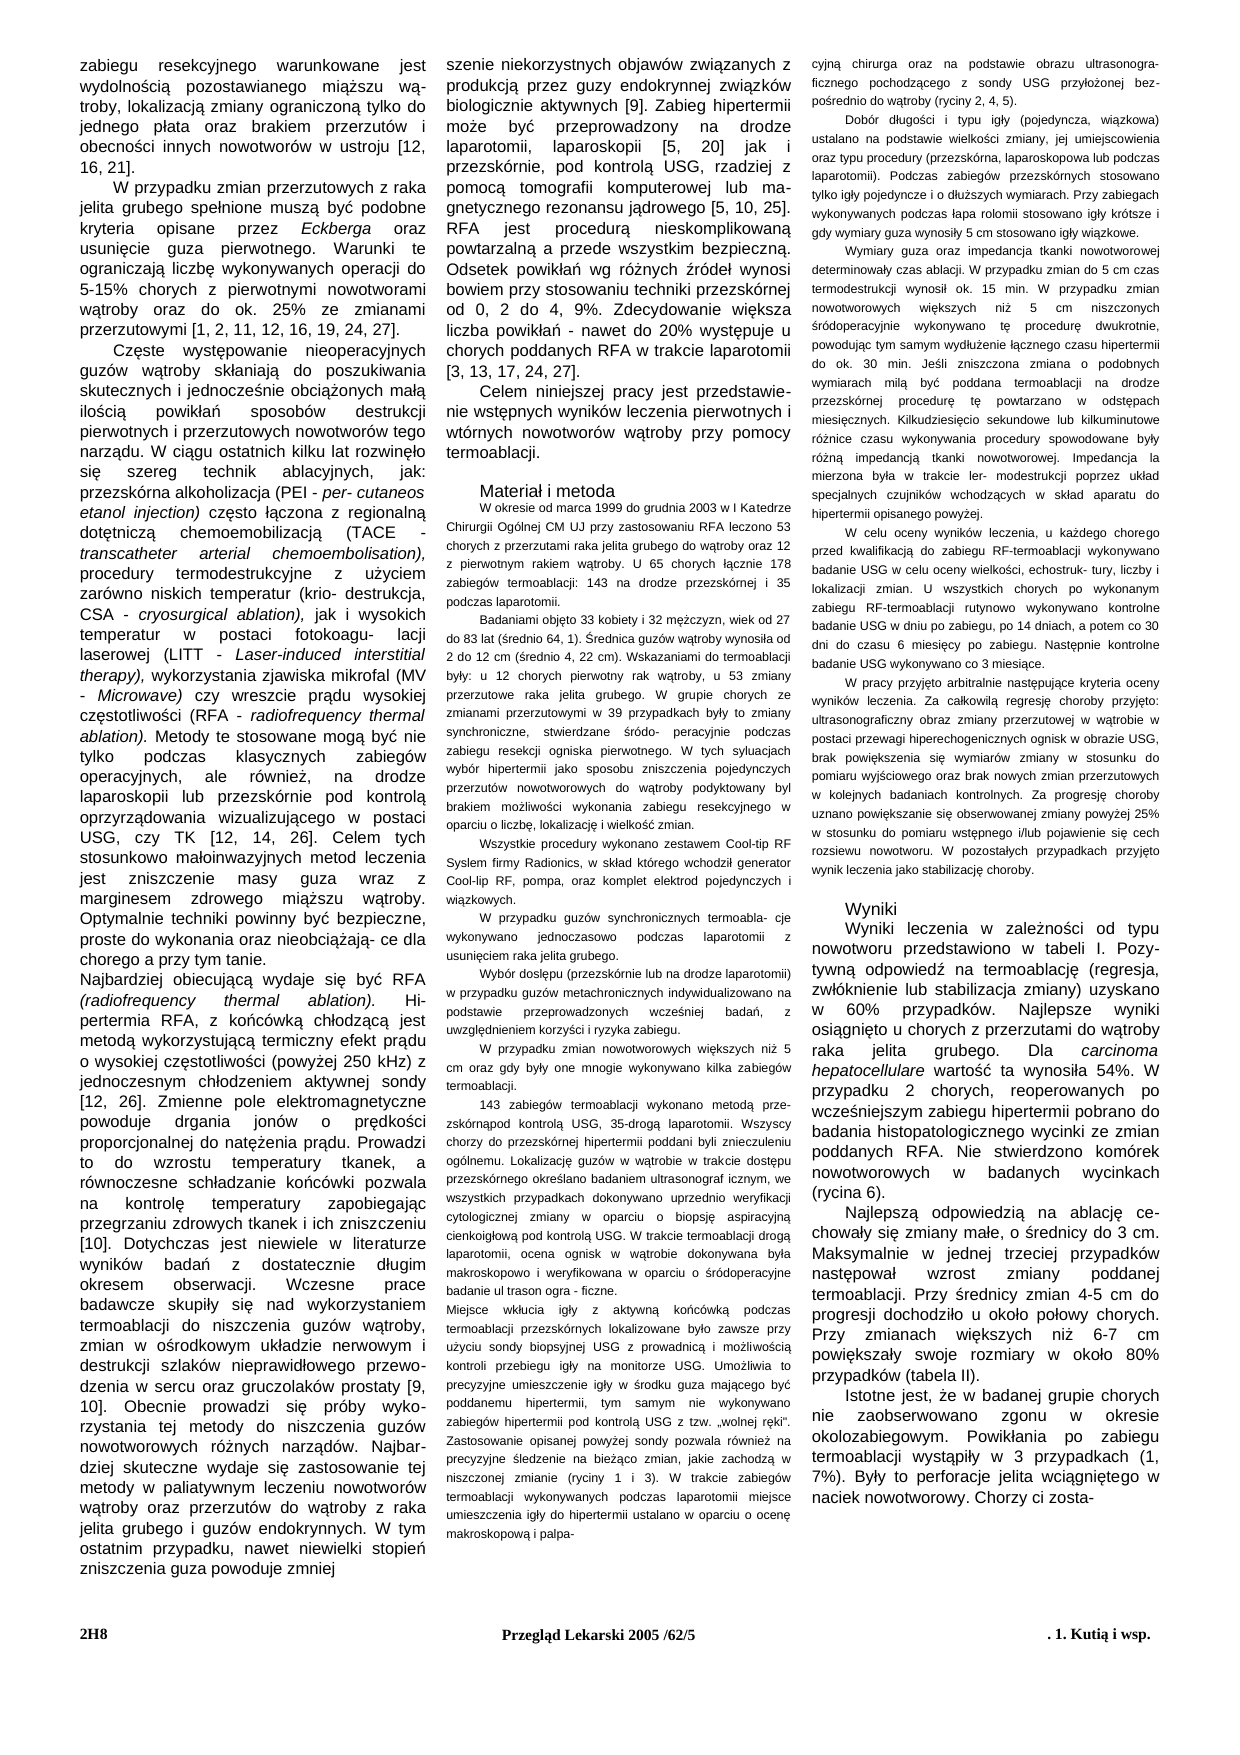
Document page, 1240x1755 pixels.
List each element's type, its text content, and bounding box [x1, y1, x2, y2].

text 2H8 [79, 1624, 108, 1642]
text Przegląd Lekarski 2005 /62/5 [502, 1626, 733, 1643]
text Dobór długości i typu igły (pojedyncza, wiązkowa) ustalano na podstawie wielkości zmiany, jej umiejsco­wienia oraz typu procedury (przezskórna, laparoskopo­wa lub podczas laparotomii). Podczas zabiegów przez­skórnych stosowano tylko igły pojedyncze i o dłuższych wymiarach. Przy zabiegach wykonywanych podczas ła­pa rolomii stosowano igły krótsze i gdy wymiary guza wy­nosiły 5 cm stosowano igły wiązkowe. [812, 113, 1159, 240]
text Wyniki leczenia w zależności od typu nowotworu przedstawiono w tabeli I. Pozy­tywną odpowiedź na termoablację (regresja, zwłóknienie lub stabilizacja zmiany) uzyska­no w 60% przypadków. Najlepsze wyniki osiągnięto u chorych z przerzutami do wą­troby raka jelita grubego. Dla carcinoma hepatocellulare wartość ta wynosiła 54%. W przypadku 2 chorych, reoperowanych po wcześniejszym zabiegu hipertermii pobra­no do badania histopatologicznego wycinki ze zmian poddanych RFA. Nie stwierdzono komórek nowotworowych w badanych wy­cinkach (rycina 6). [812, 919, 1159, 1202]
text W pracy przyjęto arbitralnie następujące kryteria oceny wyników leczenia. Za całkowilą regresję choroby przyjęto: ultrasonograficzny obraz zmiany przerzutowej w wątrobie w postaci przewagi hiperechogenicznych ognisk w obrazie USG, brak powiększenia się wymia­rów zmiany w stosunku do pomiaru wyjściowego oraz brak nowych zmian przerzutowych w kolejnych bada­niach kontrolnych. Za progresję choroby uznano powięk­szanie się obserwowanej zmiany powyżej 25% w sto­sunku do pomiaru wstępnego i/lub pojawienie się cech rozsiewu nowotworu. W pozostałych przypadkach przy­jęto wynik leczenia jako stabilizację choroby. [812, 675, 1159, 877]
text W celu oceny wyników leczenia, u każdego chore­go przed kwalifikacją do zabiegu RF-termoablacji wyko­nywano badanie USG w celu oceny wielkości, echostruk- tury, liczby i lokalizacji zmian. U wszystkich chorych po wykonanym zabiegu RF-termoablacji rutynowo wykony­wano kontrolne badanie USG w dniu po zabiegu, po 14 dniach, a potem co 30 dni do czasu 6 miesięcy po zabie­gu. Następnie kontrolne badanie USG wykonywano co 3 miesiące. [812, 525, 1159, 671]
text zabiegu resekcyjnego warunkowane jest wydolnością pozostawianego miąższu wą­troby, lokalizacją zmiany ograniczoną tylko do jednego płata oraz brakiem przerzutów i obecności innych nowotworów w ustroju [12, 16, 21]. [79, 56, 426, 177]
text Częste występowanie nieoperacyjnych guzów wątroby skłaniają do poszukiwania skutecznych i jednocześnie obciążonych małą ilością powikłań sposobów destrukcji pierwotnych i przerzutowych nowotworów tego narządu. W ciągu ostatnich kilku lat rozwinęło się szereg technik ablacyjnych, jak: przezskórna alkoholizacja (PEI - per- cutaneos etanol injection) często łączona z regionalną dotętniczą chemoemobilizacją (TACE - transcatheter arterial chemoembo­lisation), procedury termodestrukcyjne z użyciem zarówno niskich temperatur (krio- destrukcja, CSA - cryosurgical ablation), jak i wysokich temperatur w postaci fotokoagu- lacji laserowej (LITT - Laser-induced inter­stitial therapy), wykorzystania zjawiska mi­krofal (MV - Microwave) czy wreszcie prą­du wysokiej częstotliwości (RFA - radiofre­quency thermal ablation). Metody te stoso­wane mogą być nie tylko podczas klasycz­nych zabiegów operacyjnych, ale również, na drodze laparoskopii lub przezskórnie pod kontrolą oprzyrządowania wizualizującego w postaci USG, czy TK [12, 14, 26]. Celem tych stosunkowo małoinwazyjnych metod leczenia jest zniszczenie masy guza wraz z marginesem zdrowego miąższu wątroby. Optymalnie techniki powinny być bezpiecz­ne, proste do wykonania oraz nieobciążają- ce dla chorego a przy tym tanie. [79, 340, 426, 969]
text Wyniki [812, 898, 1159, 919]
text W przypadku zmian nowotworowych większych niż 5 cm oraz gdy były one mnogie wykonywano kilka za­biegów termoablacji. [446, 1042, 791, 1093]
subtitle Materiał i metoda [446, 482, 791, 501]
text szenie niekorzystnych objawów związanych z produkcją przez guzy endokrynnej związ­ków biologicznie aktywnych [9]. Zabieg hi­pertermii może być przeprowadzony na dro­dze laparotomii, laparoskopii [5, 20] jak i przezskórnie, pod kontrolą USG, rzadziej z pomocą tomografii komputerowej lub ma­gnetycznego rezonansu jądrowego [5, 10, 25]. RFA jest procedurą nieskomplikowaną powtarzalną a przede wszystkim bezpiecz­ną. Odsetek powikłań wg różnych źródeł wynosi bowiem przy stosowaniu techniki przezskórnej od 0, 2 do 4, 9%. Zdecydowa­nie większa liczba powikłań - nawet do 20% występuje u chorych poddanych RFA w trak­cie laparotomii [3, 13, 17, 24, 27]. [446, 55, 791, 381]
text Najbardziej obiecującą wydaje się być RFA (radiofrequency thermal ablation). Hi- pertermia RFA, z końcówką chłodzącą jest metodą wykorzystującą termiczny efekt prą­du o wysokiej częstotliwości (powyżej 250 kHz) z jednoczesnym chłodzeniem aktyw­nej sondy [12, 26]. Zmienne pole elektroma­gnetyczne powoduje drgania jonów o pręd­kości proporcjonalnej do natężenia prądu. Prowadzi to do wzrostu temperatury tkanek, a równoczesne schładzanie końcówki po­zwala na kontrolę temperatury zapobiega­jąc przegrzaniu zdrowych tkanek i ich znisz­czeniu [10]. Dotychczas jest niewiele w lite­raturze wyników badań z dostatecznie dłu­gim okresem obserwacji. Wczesne prace badawcze skupiły się nad wykorzystaniem termoablacji do niszczenia guzów wątroby, zmian w ośrodkowym układzie nerwowym i destrukcji szlaków nieprawidłowego przewo­dzenia w sercu oraz gruczolaków prostaty [9, 10]. Obecnie prowadzi się próby wyko­rzystania tej metody do niszczenia guzów nowotworowych różnych narządów. Najbar­dziej skuteczne wydaje się zastosowanie tej metody w paliatywnym leczeniu nowotwo­rów wątroby oraz przerzutów do wątroby z raka jelita grubego i guzów endokrynnych. W tym ostatnim przypadku, nawet niewielki stopień zniszczenia guza powoduje zmniej­ [79, 970, 426, 1578]
text Wszystkie procedury wykonano zestawem Cool-tip RF Syslem firmy Radionics, w skład którego wchodził generator Cool-lip RF, pompa, oraz komplet elektrod po­jedynczych i wiązkowych. [446, 837, 791, 907]
text Miejsce wkłucia igły z aktywną końcówką podczas termoablacji przezskórnych lokalizowane było zawsze przy użyciu sondy biopsyjnej USG z prowadnicą i możli­wością kontroli przebiegu igły na monitorze USG. Umoż­liwia to precyzyjne umieszczenie igły w środku guza mającego być poddanemu hipertermii, tym samym nie wykonywano zabiegów hipertermii pod kontrolą USG z tzw. „wolnej ręki". Zastosowanie opisanej powyżej son­dy pozwala również na precyzyjne śledzenie na bieżąco zmian, jakie zachodzą w niszczonej zmianie (ryciny 1 i 3). W trakcie zabiegów termoablacji wykonywanych pod­czas laparotomii miejsce umieszczenia igły do hiperter­mii ustalano w oparciu o ocenę makroskopową i palpa- [446, 1303, 791, 1541]
text 143 zabiegów termoablacji wykonano metodą prze- zskórnąpod kontrolą USG, 35-drogą laparotomii. Wszy­scy chorzy do przezskórnej hipertermii poddani byli znie­czuleniu ogólnemu. Lokalizację guzów w wątrobie w trak­cie dostępu przezskórnego określano badaniem ultra­sonograf icznym, we wszystkich przypadkach dokonywa­no uprzednio weryfikacji cytologicznej zmiany w oparciu o biopsję aspiracyjną cienkoigłową pod kontrolą USG. W trakcie termoablacji drogą laparotomii, ocena ognisk w wątrobie dokonywana była makroskopowo i weryfiko­wana w oparciu o śródoperacyjne badanie ul trason ogra - ficzne. [446, 1098, 791, 1298]
text Istotne jest, że w badanej grupie cho­rych nie zaobserwowano zgonu w okresie okolozabiegowym. Powikłania po zabiegu termoablacji wystąpiły w 3 przypadkach (1, 7%). Były to perforacje jelita wciągnięte­go w naciek nowotworowy. Chorzy ci zosta- [812, 1386, 1159, 1507]
text . 1. Kutią i wsp. [1047, 1625, 1156, 1643]
text cyjną chirurga oraz na podstawie obrazu ultrasonogra- ficznego pochodzącego z sondy USG przyłożonej bez­pośrednio do wątroby (ryciny 2, 4, 5). [812, 57, 1159, 108]
text W przypadku zmian przerzutowych z raka jelita grubego spełnione muszą być podobne kryteria opisane przez Eckberga oraz usunięcie guza pierwotnego. Warunki te ograniczają liczbę wykonywanych operacji do 5-15% chorych z pierwotnymi nowotwo­rami wątroby oraz do ok. 25% ze zmianami przerzutowymi [1, 2, 11, 12, 16, 19, 24, 27]. [79, 178, 426, 339]
text Wymiary guza oraz impedancja tkanki nowotworo­wej determinowały czas ablacji. W przypadku zmian do 5 cm czas termodestrukcji wynosił ok. 15 min. W przy­padku zmian nowotworowych większych niż 5 cm nisz­czonych śródoperacyjnie wykonywano tę procedurę dwukrotnie, powodując tym samym wydłużenie łączne­go czasu hipertermii do ok. 30 min. Jeśli zniszczona zmia­na o podobnych wymiarach milą być poddana termo­ablacji na drodze przezskórnej procedurę tę powtarza­no w odstępach miesięcznych. Kilkudziesięcio sekundo­we lub kilkuminutowe różnice czasu wykonywania pro­cedury spowodowane były różną impedancją tkanki no­wotworowej. Impedancja la mierzona była w trakcie ler- modestrukcji poprzez układ specjalnych czujników wcho­dzących w skład aparatu do hipertermii opisanego po­wyżej. [812, 244, 1159, 521]
text W przypadku guzów synchronicznych termoabla- cje wykonywano jednoczasowo podczas laparotomii z usunięciem raka jelita grubego. [446, 911, 791, 963]
text Celem niniejszej pracy jest przedstawie­nie wstępnych wyników leczenia pierwot­nych i wtórnych nowotworów wątroby przy pomocy termoablacji. [446, 382, 791, 462]
text W okresie od marca 1999 do grudnia 2003 w I Ka­tedrze Chirurgii Ogólnej CM UJ przy zastosowaniu RFA leczono 53 chorych z przerzutami raka jelita grubego do wątroby oraz 12 z pierwotnym rakiem wątroby. U 65 cho­rych łącznie 178 zabiegów termoablacji: 143 na drodze przezskórnej i 35 podczas laparotomii. [446, 501, 791, 608]
text Najlepszą odpowiedzią na ablację ce­chowały się zmiany małe, o średnicy do 3 cm. Maksymalnie w jednej trzeciej przypad­ków następował wzrost zmiany poddanej termoablacji. Przy średnicy zmian 4-5 cm do progresji dochodziło u około połowy cho­rych. Przy zmianach większych niż 6-7 cm powiększały swoje rozmiary w około 80% przypadków (tabela II). [812, 1203, 1159, 1385]
text Badaniami objęto 33 kobiety i 32 mężczyzn, wiek od 27 do 83 lat (średnio 64, 1). Średnica guzów wątroby wynosiła od 2 do 12 cm (średnio 4, 22 cm). Wskazaniami do termoablacji były: u 12 chorych pierwotny rak wątro­by, u 53 zmiany przerzutowe raka jelita grubego. W gru­pie chorych ze zmianami przerzutowymi w 39 przypad­kach były to zmiany synchroniczne, stwierdzane śródo- peracyjnie podczas zabiegu resekcji ogniska pierwotne­go. W tych syluacjach wybór hipertermii jako sposobu zniszczenia pojedynczych przerzutów nowotworowych do wątroby podyktowany byl brakiem możliwości wyko­nania zabiegu resekcyjnego w oparciu o liczbę, lokaliza­cję i wielkość zmian. [446, 613, 791, 832]
text Wybór doslępu (przezskórnie lub na drodze lapa­rotomii) w przypadku guzów metachronicznych indywi­dualizowano na podstawie przeprowadzonych wcześniej badań, z uwzględnieniem korzyści i ryzyka zabiegu. [446, 967, 791, 1037]
